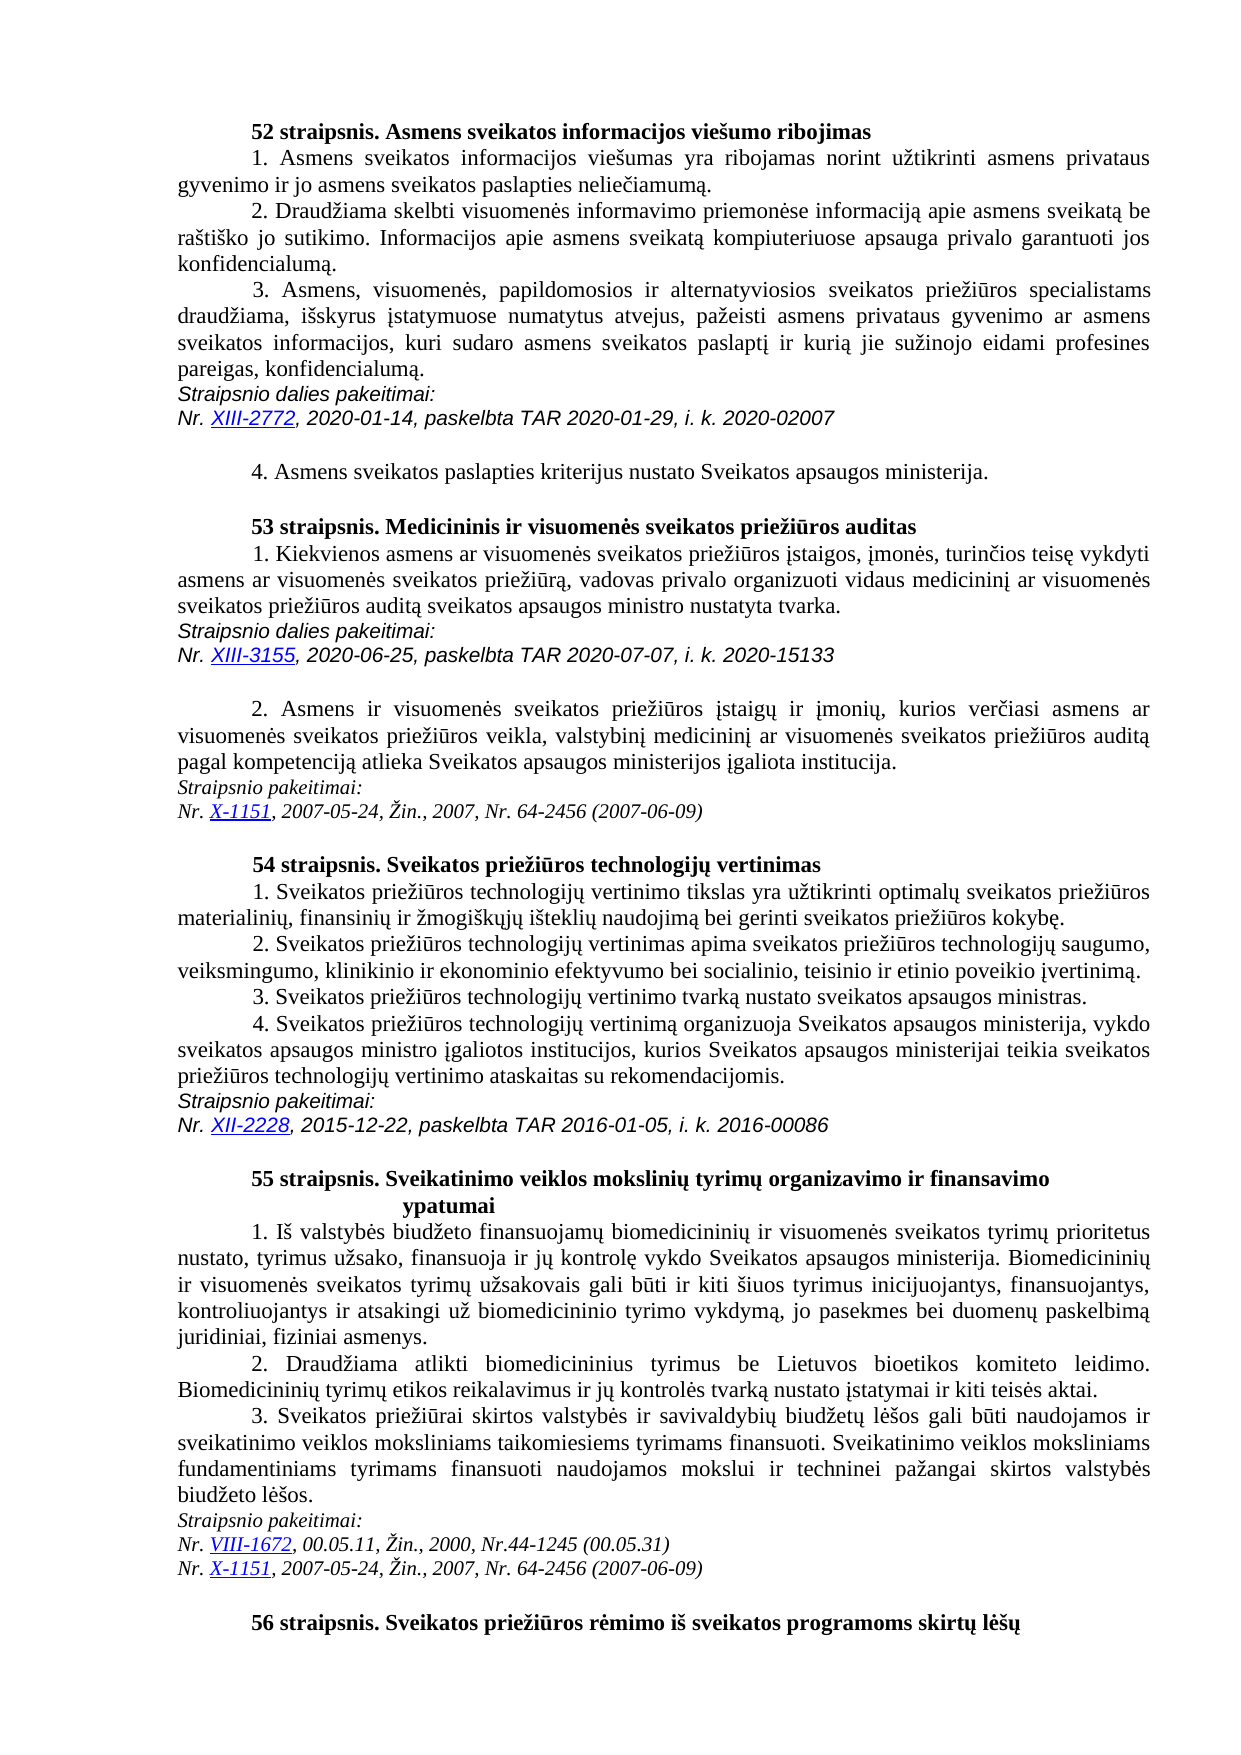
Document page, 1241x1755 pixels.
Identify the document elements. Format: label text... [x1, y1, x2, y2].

text 4. Asmens sveikatos paslapties kriterijus nustato Sveikatos apsaugos ministerija. [177, 458, 1152, 485]
text 56 straipsnis. Sveikatos priežiūros rėmimo iš sveikatos programoms skirtų lėšų [177, 1609, 1152, 1635]
text 54 straipsnis. Sveikatos priežiūros technologijų vertinimas [177, 851, 1152, 878]
text Straipsnio dalies pakeitimai: [177, 619, 1152, 643]
text 2. Sveikatos priežiūros technologijų vertinimas apima sveikatos priežiūros technologijų saugumo, veiksmingumo, klinikinio ir ekonominio efektyvumo bei socialinio, teisinio ir etinio poveikio įvertinimą. [177, 931, 1152, 983]
text 3. Sveikatos priežiūrai skirtos valstybės ir savivaldybių biudžetų lėšos gali būti naudojamos ir sveikatinimo veiklos moksliniams taikomiesiems tyrimams finansuoti. Sveikatinimo veiklos moksliniams fundamentiniams tyrimams finansuoti naudojamos mokslui ir techninei pažangai skirtos valstybės biudžeto lėšos. [177, 1402, 1152, 1508]
text 2. Draudžiama skelbti visuomenės informavimo priemonėse informaciją apie asmens sveikatą be raštiško jo sutikimo. Informacijos apie asmens sveikatą kompiuteriuose apsauga privalo garantuoti jos konfidencialumą. [177, 197, 1152, 276]
text Nr. X-1151, 2007-05-24, Žin., 2007, Nr. 64-2456 (2007-06-09) [177, 1556, 1152, 1580]
text 1. Kiekvienos asmens ar visuomenės sveikatos priežiūros įstaigos, įmonės, turinčios teisę vykdyti asmens ar visuomenės sveikatos priežiūrą, vadovas privalo organizuoti vidaus medicininį ar visuomenės sveikatos priežiūros auditą sveikatos apsaugos ministro nustatyta tvarka. [177, 540, 1152, 619]
text 53 straipsnis. Medicininis ir visuomenės sveikatos priežiūros auditas [177, 513, 1152, 540]
text Nr. XIII-3155, 2020-06-25, paskelbta TAR 2020-07-07, i. k. 2020-15133 [177, 643, 1152, 667]
text Nr. VIII-1672, 00.05.11, Žin., 2000, Nr.44-1245 (00.05.31) [177, 1532, 1152, 1556]
text 55 straipsnis. Sveikatinimo veiklos mokslinių tyrimų organizavimo ir finansavimo [177, 1165, 1152, 1192]
text 1. Asmens sveikatos informacijos viešumas yra ribojamas norint užtikrinti asmens privataus gyvenimo ir jo asmens sveikatos paslapties neliečiamumą. [177, 144, 1152, 197]
text Straipsnio dalies pakeitimai: [177, 382, 1152, 406]
text 2. Asmens ir visuomenės sveikatos priežiūros įstaigų ir įmonių, kurios verčiasi asmens ar visuomenės sveikatos priežiūros veikla, valstybinį medicininį ar visuomenės sveikatos priežiūros auditą pagal kompetenciją atlieka Sveikatos apsaugos ministerijos įgaliota institucija. [177, 696, 1152, 774]
text 3. Sveikatos priežiūros technologijų vertinimo tvarką nustato sveikatos apsaugos ministras. [177, 983, 1152, 1009]
text ypatumai [327, 1192, 1152, 1218]
text 2. Draudžiama atlikti biomedicininius tyrimus be Lietuvos bioetikos komiteto leidimo. Biomedicininių tyrimų etikos reikalavimus ir jų kontrolės tvarką nustato įstatymai ir kiti teisės aktai. [177, 1350, 1152, 1402]
text 3. Asmens, visuomenės, papildomosios ir alternatyviosios sveikatos priežiūros specialistams draudžiama, išskyrus įstatymuose numatytus atvejus, pažeisti asmens privataus gyvenimo ar asmens sveikatos informacijos, kuri sudaro asmens sveikatos paslaptį ir kurią jie sužinojo eidami profesines pareigas, konfidencialumą. [177, 276, 1152, 382]
text Straipsnio pakeitimai: [177, 774, 1152, 799]
text 1. Iš valstybės biudžeto finansuojamų biomedicininių ir visuomenės sveikatos tyrimų prioritetus nustato, tyrimus užsako, finansuoja ir jų kontrolę vykdo Sveikatos apsaugos ministerija. Biomedicininių ir visuomenės sveikatos tyrimų užsakovais gali būti ir kiti šiuos tyrimus inicijuojantys, finansuojantys, kontroliuojantys ir atsakingi už biomedicininio tyrimo vykdymą, jo pasekmes bei duomenų paskelbimą juridiniai, fiziniai asmenys. [177, 1218, 1152, 1350]
text Nr. XII-2228, 2015-12-22, paskelbta TAR 2016-01-05, i. k. 2016-00086 [177, 1113, 1152, 1137]
text 4. Sveikatos priežiūros technologijų vertinimą organizuoja Sveikatos apsaugos ministerija, vykdo sveikatos apsaugos ministro įgaliotos institucijos, kurios Sveikatos apsaugos ministerijai teikia sveikatos priežiūros technologijų vertinimo ataskaitas su rekomendacijomis. [177, 1009, 1152, 1089]
text Straipsnio pakeitimai: [177, 1089, 1152, 1113]
text Straipsnio pakeitimai: [177, 1508, 1152, 1532]
text 1. Sveikatos priežiūros technologijų vertinimo tikslas yra užtikrinti optimalų sveikatos priežiūros materialinių, finansinių ir žmogiškųjų išteklių naudojimą bei gerinti sveikatos priežiūros kokybę. [177, 878, 1152, 931]
text Nr. XIII-2772, 2020-01-14, paskelbta TAR 2020-01-29, i. k. 2020-02007 [177, 406, 1152, 429]
text Nr. X-1151, 2007-05-24, Žin., 2007, Nr. 64-2456 (2007-06-09) [177, 799, 1152, 823]
text 52 straipsnis. Asmens sveikatos informacijos viešumo ribojimas [177, 118, 1152, 144]
